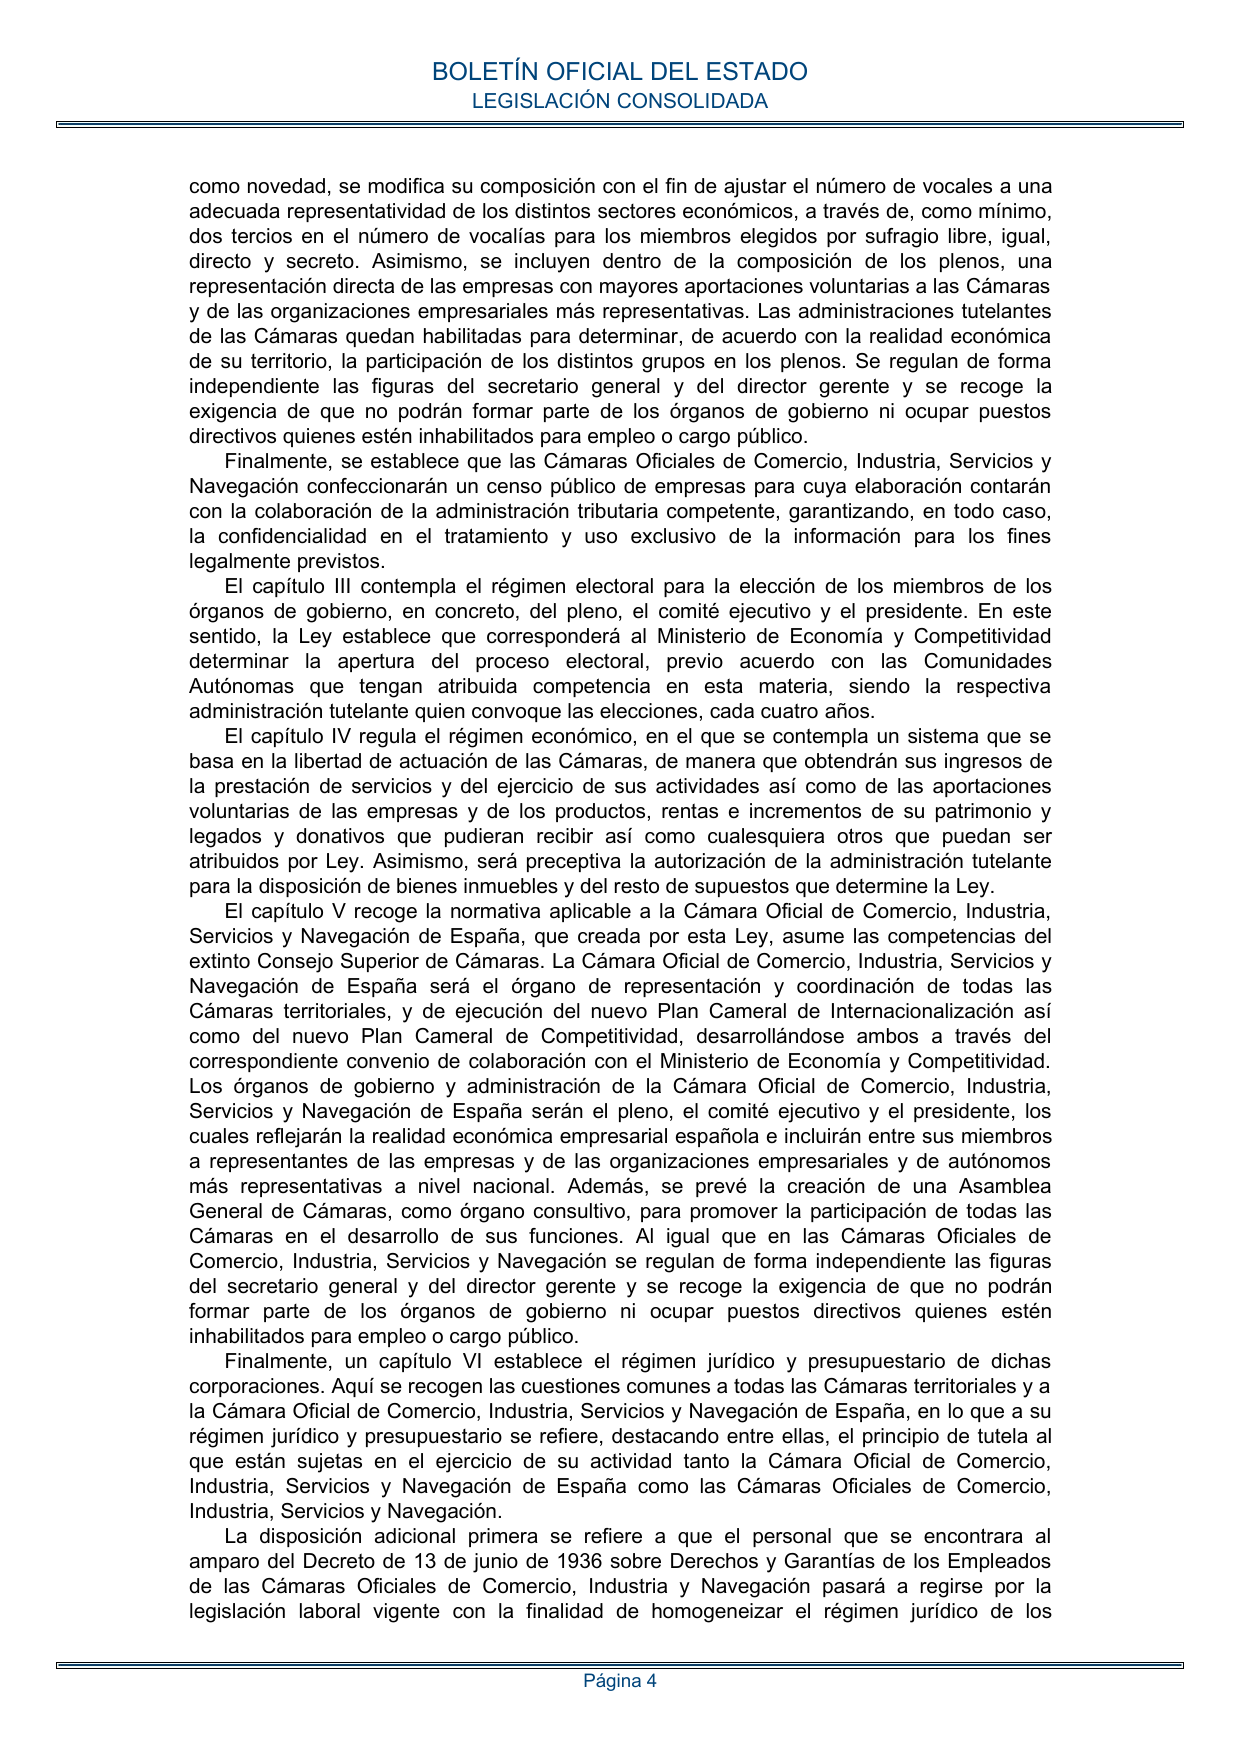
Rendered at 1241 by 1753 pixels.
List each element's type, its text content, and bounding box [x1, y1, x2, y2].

picture [57, 1663, 1183, 1668]
text voluntarias de las empresas y de los productos, rentas e incrementos de su patrimonio y [189, 799, 1076, 824]
text exigencia de que no podrán formar parte de los órganos de gobierno ni ocupar puestos [189, 399, 1076, 424]
text órganos de gobierno, en concreto, del pleno, el comité ejecutivo y el presidente. En este [189, 599, 1076, 624]
text Los órganos de gobierno y administración de la Cámara Oficial de Comercio, Industria, [189, 1074, 1076, 1099]
text legados y donativos que pudieran recibir así como cualesquiera otros que puedan ser [189, 824, 1076, 849]
text Servicios y Navegación de España, que creada por esta Ley, asume las competencias del [189, 924, 1076, 949]
text representación directa de las empresas con mayores aportaciones voluntarias a las Cámaras [189, 274, 1076, 299]
text determinar la apertura del proceso electoral, previo acuerdo con las Comunidades [189, 649, 1076, 674]
text la prestación de servicios y del ejercicio de sus actividades así como de las aportaciones [189, 774, 1076, 799]
text BOLETÍN OFICIAL DEL ESTADO [432, 53, 833, 87]
text El capítulo III contempla el régimen electoral para la elección de los miembros de los [224, 571, 1076, 599]
text legislación laboral vigente con la finalidad de homogeneizar el régimen jurídico de los [189, 1599, 1076, 1624]
text Servicios y Navegación de España serán el pleno, el comité ejecutivo y el presidente, los [189, 1099, 1076, 1124]
text de las Cámaras Oficiales de Comercio, Industria y Navegación pasará a regirse por la [189, 1574, 1076, 1599]
text Página 4 [583, 1668, 682, 1693]
text para la disposición de bienes inmuebles y del resto de supuestos que determine la Ley. [189, 874, 1076, 899]
text Finalmente, se establece que las Cámaras Oficiales de Comercio, Industria, Servicios y [224, 449, 1076, 474]
text que están sujetas en el ejercicio de su actividad tanto la Cámara Oficial de Comercio, [189, 1449, 1076, 1474]
text Cámaras en el desarrollo de sus funciones. Al igual que en las Cámaras Oficiales de [189, 1224, 1076, 1249]
text Navegación de España será el órgano de representación y coordinación de todas las [189, 974, 1076, 999]
text Industria, Servicios y Navegación de España como las Cámaras Oficiales de Comercio, [189, 1474, 1076, 1499]
text como del nuevo Plan Cameral de Competitividad, desarrollándose ambos a través del [189, 1024, 1076, 1049]
text Finalmente, un capítulo VI establece el régimen jurídico y presupuestario de dichas [224, 1349, 1076, 1374]
text basa en la libertad de actuación de las Cámaras, de manera que obtendrán sus ingresos de [189, 749, 1076, 774]
text Comercio, Industria, Servicios y Navegación se regulan de forma independiente las figuras [189, 1249, 1076, 1274]
text atribuidos por Ley. Asimismo, será preceptiva la autorización de la administración tutelante [189, 849, 1076, 874]
text dos tercios en el número de vocalías para los miembros elegidos por sufragio libre, igual, [189, 224, 1076, 249]
text administración tutelante quien convoque las elecciones, cada cuatro años. [189, 699, 1076, 724]
text adecuada representatividad de los distintos sectores económicos, a través de, como mínimo, [189, 199, 1076, 224]
text sentido, la Ley establece que corresponderá al Ministerio de Economía y Competitividad [189, 624, 1076, 649]
text régimen jurídico y presupuestario se refiere, destacando entre ellas, el principio de tutela al [189, 1424, 1076, 1449]
text LEGISLACIÓN CONSOLIDADA [472, 86, 793, 114]
text El capítulo V recoge la normativa aplicable a la Cámara Oficial de Comercio, Industria, [224, 899, 1076, 924]
text cuales reflejarán la realidad económica empresarial española e incluirán entre sus miembros [189, 1124, 1076, 1149]
text Cámaras territoriales, y de ejecución del nuevo Plan Cameral de Internacionalización así [189, 999, 1076, 1024]
text independiente las figuras del secretario general y del director gerente y se recoge la [189, 374, 1076, 399]
text y de las organizaciones empresariales más representativas. Las administraciones tutelantes [189, 299, 1076, 324]
text El capítulo IV regula el régimen económico, en el que se contempla un sistema que se [224, 721, 1076, 749]
text General de Cámaras, como órgano consultivo, para promover la participación de todas las [189, 1199, 1076, 1224]
text directivos quienes estén inhabilitados para empleo o cargo público. [189, 424, 1076, 449]
text inhabilitados para empleo o cargo público. [189, 1324, 1076, 1349]
text a representantes de las empresas y de las organizaciones empresariales y de autónomos [189, 1149, 1076, 1174]
text la Cámara Oficial de Comercio, Industria, Servicios y Navegación de España, en lo que a su [189, 1399, 1076, 1424]
text amparo del Decreto de 13 de junio de 1936 sobre Derechos y Garantías de los Empleados [189, 1549, 1076, 1574]
text corporaciones. Aquí se recogen las cuestiones comunes a todas las Cámaras territoriales y a [189, 1374, 1076, 1399]
text legalmente previstos. [189, 549, 1076, 574]
text Navegación confeccionarán un censo público de empresas para cuya elaboración contarán [189, 474, 1076, 499]
text del secretario general y del director gerente y se recoge la exigencia de que no podrán [189, 1274, 1076, 1299]
text Industria, Servicios y Navegación. [189, 1499, 1076, 1524]
text Autónomas que tengan atribuida competencia en esta materia, siendo la respectiva [189, 674, 1076, 699]
text la confidencialidad en el tratamiento y uso exclusivo de la información para los fines [189, 524, 1076, 549]
text más representativas a nivel nacional. Además, se prevé la creación de una Asamblea [189, 1174, 1076, 1199]
text con la colaboración de la administración tributaria competente, garantizando, en todo caso, [189, 499, 1076, 524]
text como novedad, se modifica su composición con el fin de ajustar el número de vocales a una [189, 171, 1076, 199]
text extinto Consejo Superior de Cámaras. La Cámara Oficial de Comercio, Industria, Servicios y [189, 949, 1076, 974]
text de su territorio, la participación de los distintos grupos en los plenos. Se regulan de forma [189, 349, 1076, 374]
text de las Cámaras quedan habilitadas para determinar, de acuerdo con la realidad económica [189, 324, 1076, 349]
text correspondiente convenio de colaboración con el Ministerio de Economía y Competitividad. [189, 1049, 1076, 1074]
text directo y secreto. Asimismo, se incluyen dentro de la composición de los plenos, una [189, 249, 1076, 274]
text La disposición adicional primera se refiere a que el personal que se encontrara al [224, 1524, 1076, 1549]
picture [57, 122, 1183, 127]
text formar parte de los órganos de gobierno ni ocupar puestos directivos quienes estén [189, 1299, 1076, 1324]
